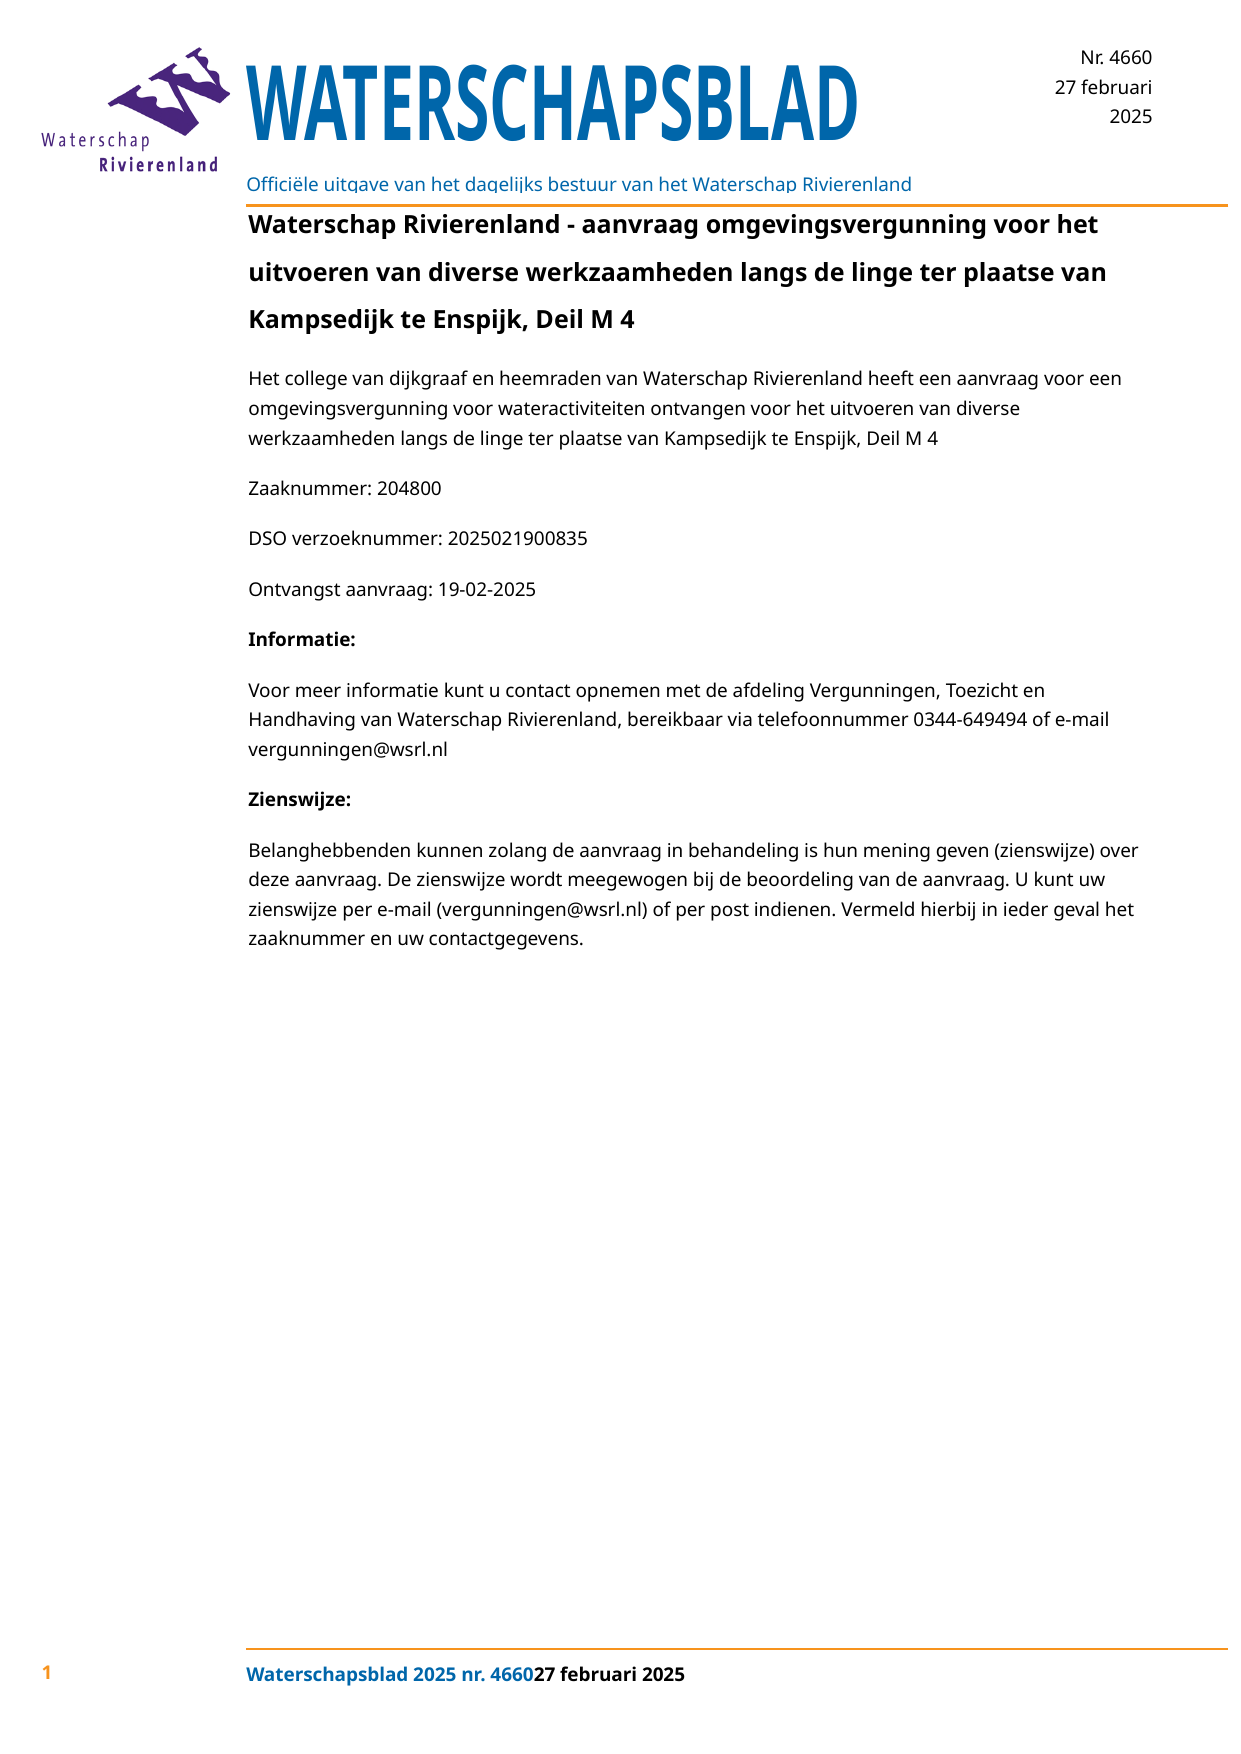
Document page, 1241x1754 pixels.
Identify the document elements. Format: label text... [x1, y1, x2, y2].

text Zaaknummer: 204800 [248, 475, 1152, 501]
text Waterschap Rivierenland - aanvraag omgevingsvergunning voor het uitvoeren van diverse werkzaamheden langs de linge ter plaatse van Kampsedijk te Enspijk, Deil M 4 [248, 207, 1152, 336]
picture [41, 47, 231, 172]
text Belanghebbenden kunnen zolang de aanvraag in behandeling is hun mening geven (zienswijze) over deze aanvraag. De zienswijze wordt meegewogen bij de beoordeling van de aanvraag. U kunt uw zienswijze per e-mail (vergunningen@wsrl.nl) of per post indienen. Vermeld hierbij in ieder geval het zaaknummer en uw contactgegevens. [248, 837, 1152, 951]
text DSO verzoeknummer: 2025021900835 [248, 526, 1152, 551]
text Zienswijze: [248, 786, 1152, 812]
text Ontvangst aanvraag: 19-02-2025 [248, 576, 1152, 602]
text Informatie: [248, 626, 1152, 652]
text Het college van dijkgraaf en heemraden van Waterschap Rivierenland heeft een aanvraag voor een omgevingsvergunning voor wateractiviteiten ontvangen voor het uitvoeren van diverse werkzaamheden langs de linge ter plaatse van Kampsedijk te Enspijk, Deil M 4 [248, 366, 1152, 450]
text Voor meer informatie kunt u contact opnemen met de afdeling Vergunningen, Toezicht en Handhaving van Waterschap Rivierenland, bereikbaar via telefoonnummer 0344-649494 of e-mail vergunningen@wsrl.nl [248, 677, 1152, 762]
